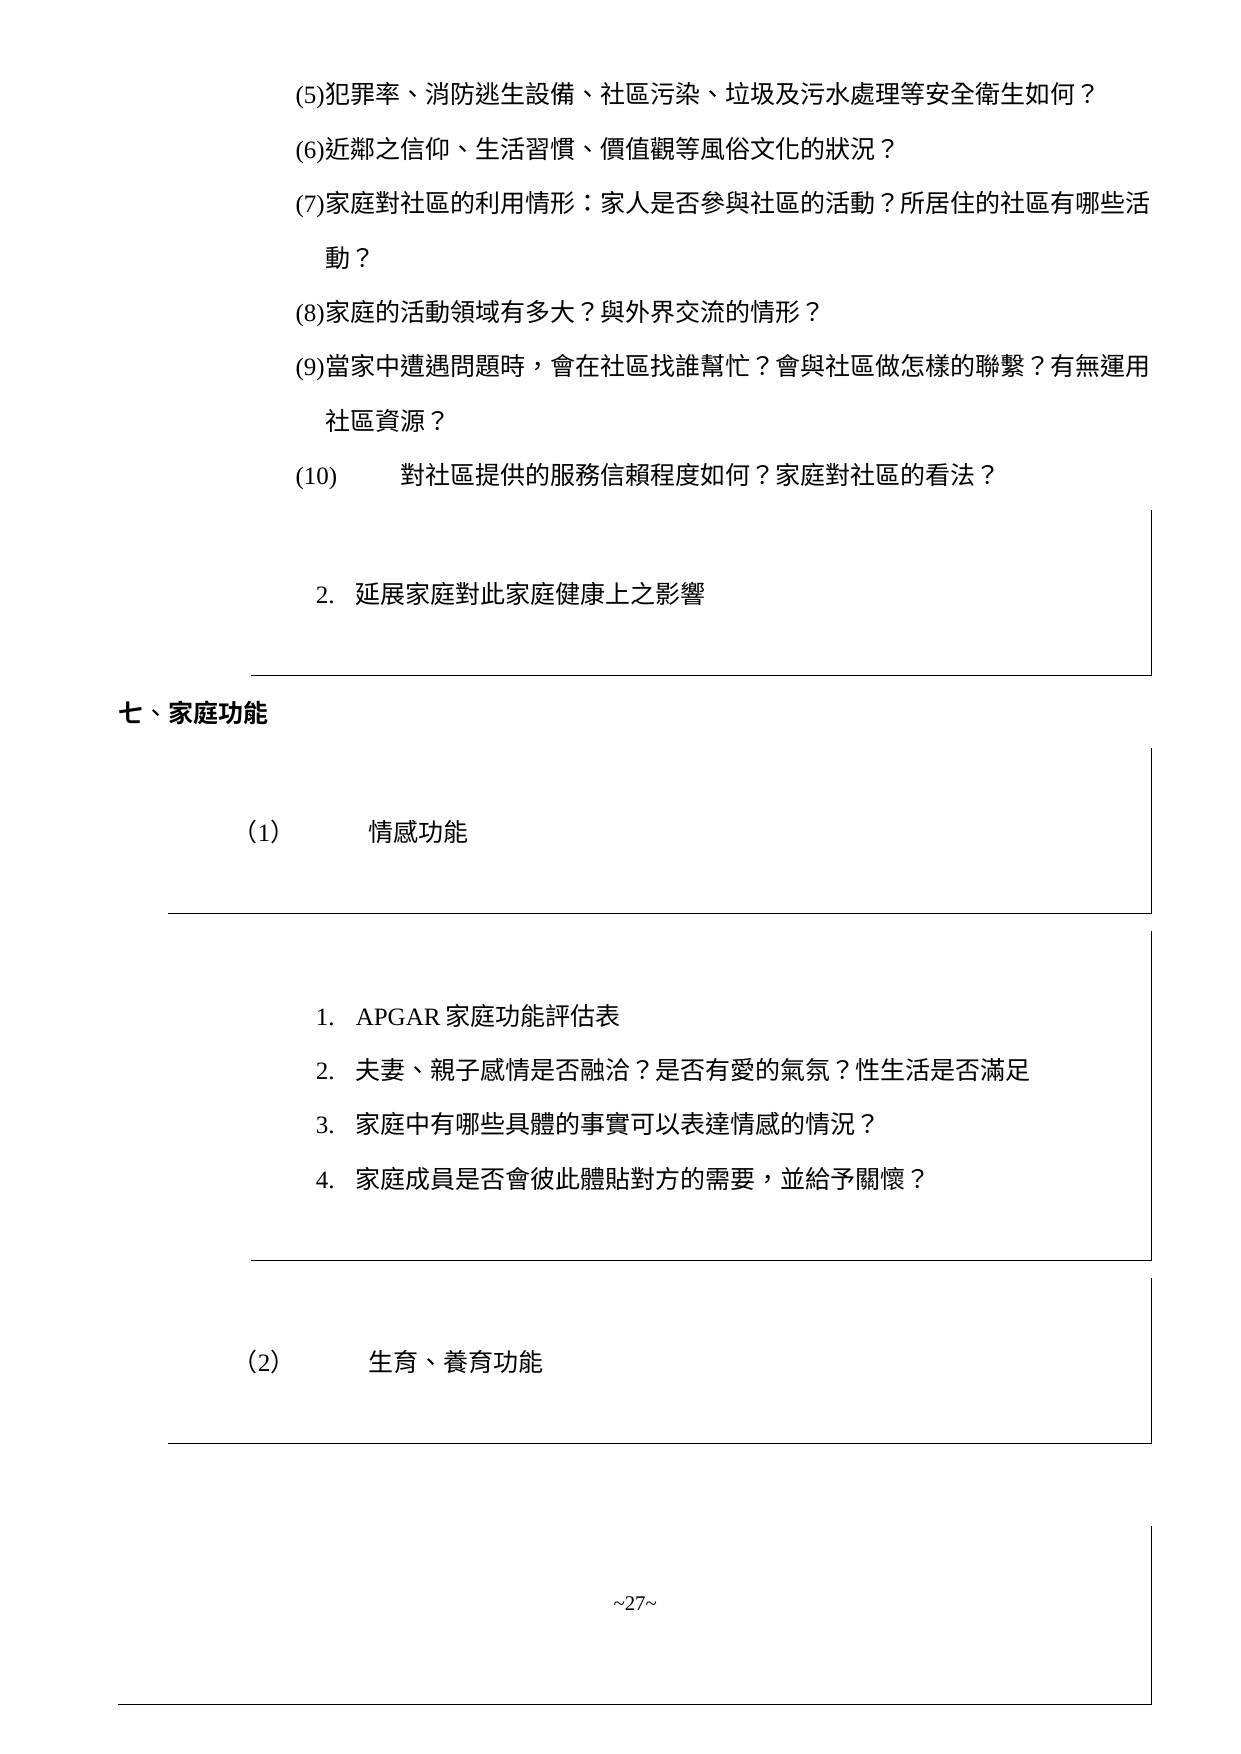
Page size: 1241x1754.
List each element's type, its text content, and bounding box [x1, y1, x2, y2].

list 犯罪率、消防逃生設備、社區污染、垃圾及污水處理等安全衛生如何？ [295, 75, 1152, 111]
text 七、家庭功能 [118, 693, 1152, 730]
list 對社區提供的服務信賴程度如何？家庭對社區的看法？ [295, 456, 1152, 492]
list 家庭的活動領域有多大？與外界交流的情形？ [295, 292, 1152, 329]
list 家庭中有哪些具體的事實可以表達情感的情況？ [251, 1040, 1152, 1094]
list 家庭對社區的利用情形：家人是否參與社區的活動？所居住的社區有哪些活動？ [295, 184, 1152, 274]
list 生育、養育功能 [168, 1278, 1151, 1443]
list 延展家庭對此家庭健康上之影響 [251, 510, 1151, 675]
list 家庭成員是否會彼此體貼對方的需要，並給予關懷？ [251, 1094, 1152, 1260]
list APGAR家庭功能評估表 [251, 931, 1151, 986]
list 情感功能 [168, 748, 1151, 913]
list 近鄰之信仰、生活習慣、價值觀等風俗文化的狀況？ [295, 129, 1152, 166]
list 當家中遭遇問題時，會在社區找誰幫忙？會與社區做怎樣的聯繫？有無運用社區資源？ [295, 347, 1152, 437]
list 夫妻、親子感情是否融洽？是否有愛的氣氛？性生活是否滿足 [251, 986, 1152, 1040]
